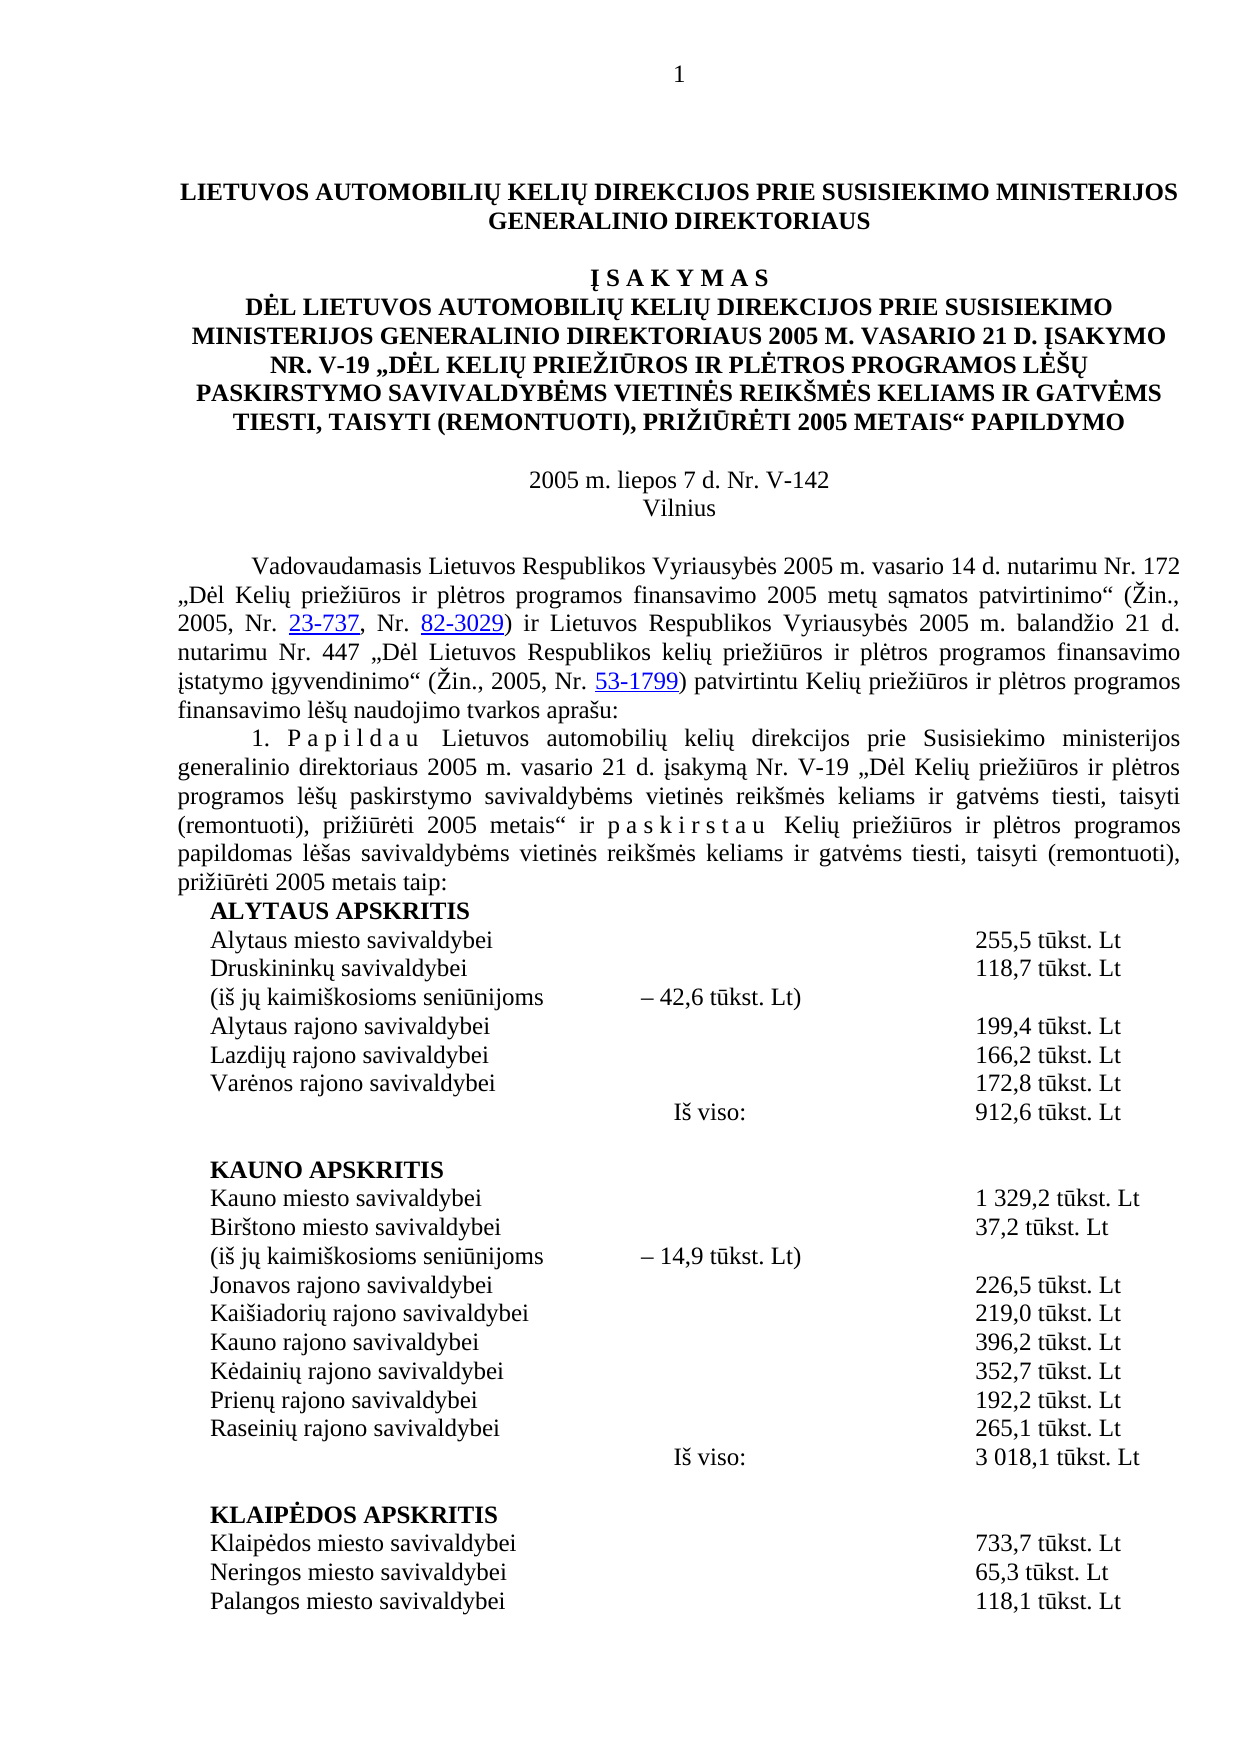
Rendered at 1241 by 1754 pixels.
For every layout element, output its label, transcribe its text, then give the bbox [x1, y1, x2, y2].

text Kauno rajono savivaldybei 396,2 tūkst. Lt [210, 1327, 1181, 1356]
text Lazdijų rajono savivaldybei 166,2 tūkst. Lt [210, 1040, 1181, 1068]
text Jonavos rajono savivaldybei 226,5 tūkst. Lt [210, 1270, 1181, 1298]
text Kaišiadorių rajono savivaldybei 219,0 tūkst. Lt [210, 1298, 1181, 1327]
text Alytaus rajono savivaldybei 199,4 tūkst. Lt [210, 1011, 1181, 1040]
text Kauno miesto savivaldybei 1 329,2 tūkst. Lt [210, 1183, 1181, 1212]
text Kėdainių rajono savivaldybei 352,7 tūkst. Lt [210, 1356, 1181, 1385]
text 2005 m. liepos 7 d. Nr. V-142 [177, 465, 1181, 493]
text Neringos miesto savivaldybei 65,3 tūkst. Lt [210, 1557, 1181, 1586]
text Iš viso: 3 018,1 tūkst. Lt [210, 1442, 1181, 1471]
text Druskininkų savivaldybei 118,7 tūkst. Lt [210, 953, 1181, 982]
text 1. Papildau Lietuvos automobilių kelių direkcijos prie Susisiekimo ministerijos generalinio direktoriaus 2005 m. vasario 21 d. įsakymą Nr. V-19 „Dėl Kelių priežiūros ir plėtros programos lėšų paskirstymo savivaldybėms vietinės reikšmės keliams ir gatvėms tiesti, taisyti (remontuoti), prižiūrėti 2005 metais“ ir paskirstau Kelių priežiūros ir plėtros programos papildomas lėšas savivaldybėms vietinės reikšmės keliams ir gatvėms tiesti, taisyti (remontuoti), prižiūrėti 2005 metais taip: [177, 723, 1181, 896]
text Į S A K Y M A S [177, 263, 1181, 292]
text ALYTAUS APSKRITIS [210, 896, 1181, 925]
text Varėnos rajono savivaldybei 172,8 tūkst. Lt [210, 1068, 1181, 1097]
text KLAIPĖDOS APSKRITIS [210, 1500, 1181, 1528]
text KAUNO APSKRITIS [210, 1155, 1181, 1183]
text Iš viso: 912,6 tūkst. Lt [210, 1097, 1181, 1126]
text (iš jų kaimiškosioms seniūnijoms – 42,6 tūkst. Lt) [210, 982, 1181, 1011]
text LIETUVOS AUTOMOBILIŲ KELIŲ DIREKCIJOS PRIE SUSISIEKIMO MINISTERIJOS GENERALINIO DIREKTORIAUS [177, 177, 1181, 235]
text Alytaus miesto savivaldybei 255,5 tūkst. Lt [210, 925, 1181, 953]
text Birštono miesto savivaldybei 37,2 tūkst. Lt [210, 1212, 1181, 1241]
text Palangos miesto savivaldybei 118,1 tūkst. Lt [210, 1586, 1181, 1615]
text Klaipėdos miesto savivaldybei 733,7 tūkst. Lt [210, 1528, 1181, 1557]
text Vadovaudamasis Lietuvos Respublikos Vyriausybės 2005 m. vasario 14 d. nutarimu Nr. 172 „Dėl Kelių priežiūros ir plėtros programos finansavimo 2005 metų sąmatos patvirtinimo“ (Žin., 2005, Nr. 23-737, Nr. 82-3029) ir Lietuvos Respublikos Vyriausybės 2005 m. balandžio 21 d. nutarimu Nr. 447 „Dėl Lietuvos Respublikos kelių priežiūros ir plėtros programos finansavimo įstatymo įgyvendinimo“ (Žin., 2005, Nr. 53-1799) patvirtintu Kelių priežiūros ir plėtros programos finansavimo lėšų naudojimo tvarkos aprašu: [177, 551, 1181, 723]
text DĖL LIETUVOS AUTOMOBILIŲ KELIŲ DIREKCIJOS PRIE SUSISIEKIMO MINISTERIJOS GENERALINIO DIREKTORIAUS 2005 M. VASARIO 21 D. ĮSAKYMO NR. V-19 „DĖL KELIŲ PRIEŽIŪROS IR PLĖTROS PROGRAMOS LĖŠŲ PASKIRSTYMO SAVIVALDYBĖMS VIETINĖS REIKŠMĖS KELIAMS IR GATVĖMS TIESTI, TAISYTI (REMONTUOTI), PRIŽIŪRĖTI 2005 METAIS“ PAPILDYMO [177, 292, 1181, 436]
text (iš jų kaimiškosioms seniūnijoms – 14,9 tūkst. Lt) [210, 1241, 1181, 1270]
text Prienų rajono savivaldybei 192,2 tūkst. Lt [210, 1385, 1181, 1413]
text Raseinių rajono savivaldybei 265,1 tūkst. Lt [210, 1413, 1181, 1442]
text Vilnius [177, 493, 1181, 522]
